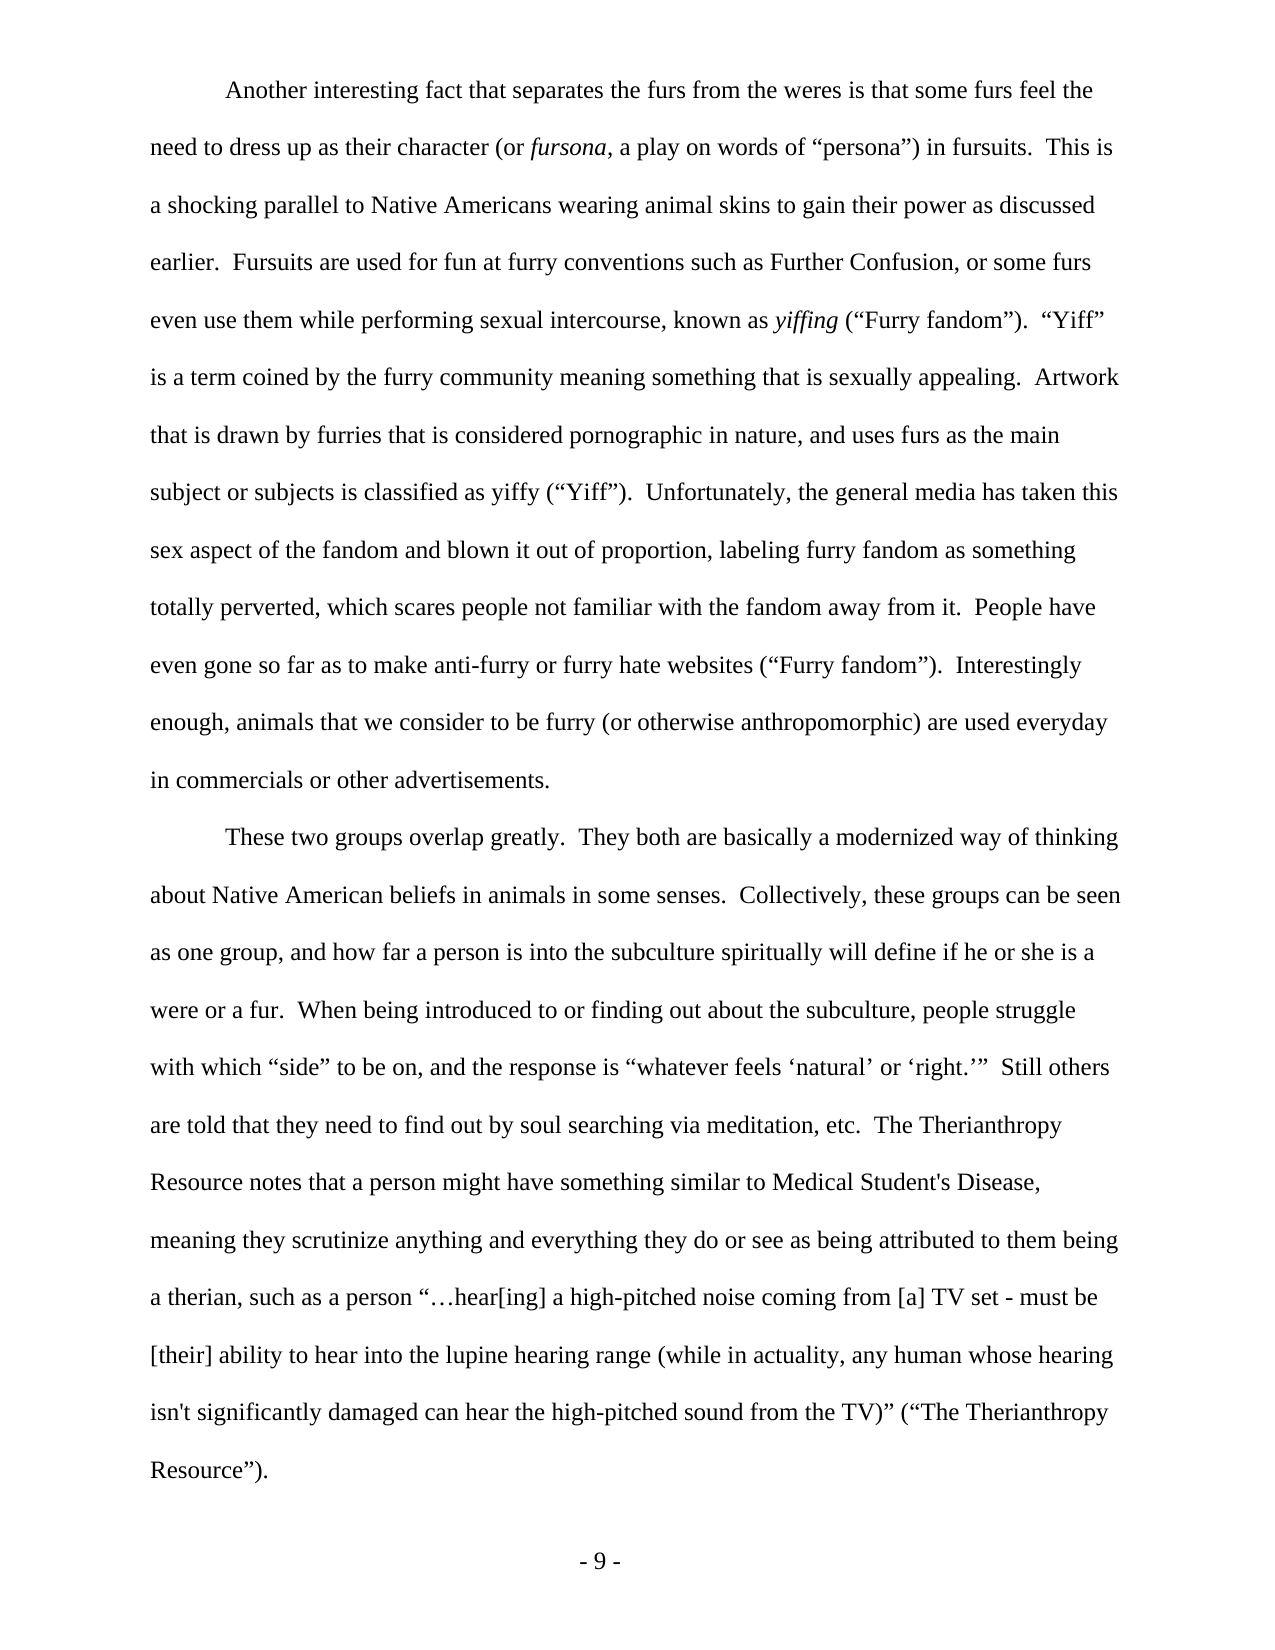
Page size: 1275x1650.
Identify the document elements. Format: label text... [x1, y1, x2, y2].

text These two groups overlap greatly. They both are basically a modernized way of thinking about Native American beliefs in animals in some senses. Collectively, these groups can be seen as one group, and how far a person is into the subculture spiritually will define if he or she is a were or a fur. When being introduced to or finding out about the subculture, people struggle with which “side” to be on, and the response is “whatever feels ‘natural’ or ‘right.’” Still others are told that they need to find out by soul searching via meditation, etc. The Therianthropy Resource notes that a person might have something similar to Medical Student's Disease, meaning they scrutinize anything and everything they do or see as being attributed to them being a therian, such as a person “…hear[ing] a high-pitched noise coming from [a] TV set - must be [their] ability to hear into the lupine hearing range (while in actuality, any human whose hearing isn't significantly damaged can hear the high-pitched sound from the TV)” (“The Therianthropy Resource”). [150, 822, 1125, 1484]
text Another interesting fact that separates the furs from the weres is that some furs feel the need to dress up as their character (or fursona, a play on words of “persona”) in fursuits. This is a shocking parallel to Native Americans wearing animal skins to gain their power as discussed earlier. Fursuits are used for fun at furry conventions such as Further Confusion, or some furs even use them while performing sexual intercourse, known as yiffing (“Furry fandom”). “Yiff” is a term coined by the furry community meaning something that is sexually appealing. Artwork that is drawn by furries that is considered pornographic in nature, and uses furs as the main subject or subjects is classified as yiffy (“Yiff”). Unfortunately, the general media has taken this sex aspect of the fandom and blown it out of proportion, labeling furry fandom as something totally perverted, which scares people not familiar with the fandom away from it. People have even gone so far as to make anti-furry or furry hate websites (“Furry fandom”). Interestingly enough, animals that we consider to be furry (or otherwise anthropomorphic) are used everyday in commercials or other advertisements. [150, 75, 1125, 794]
